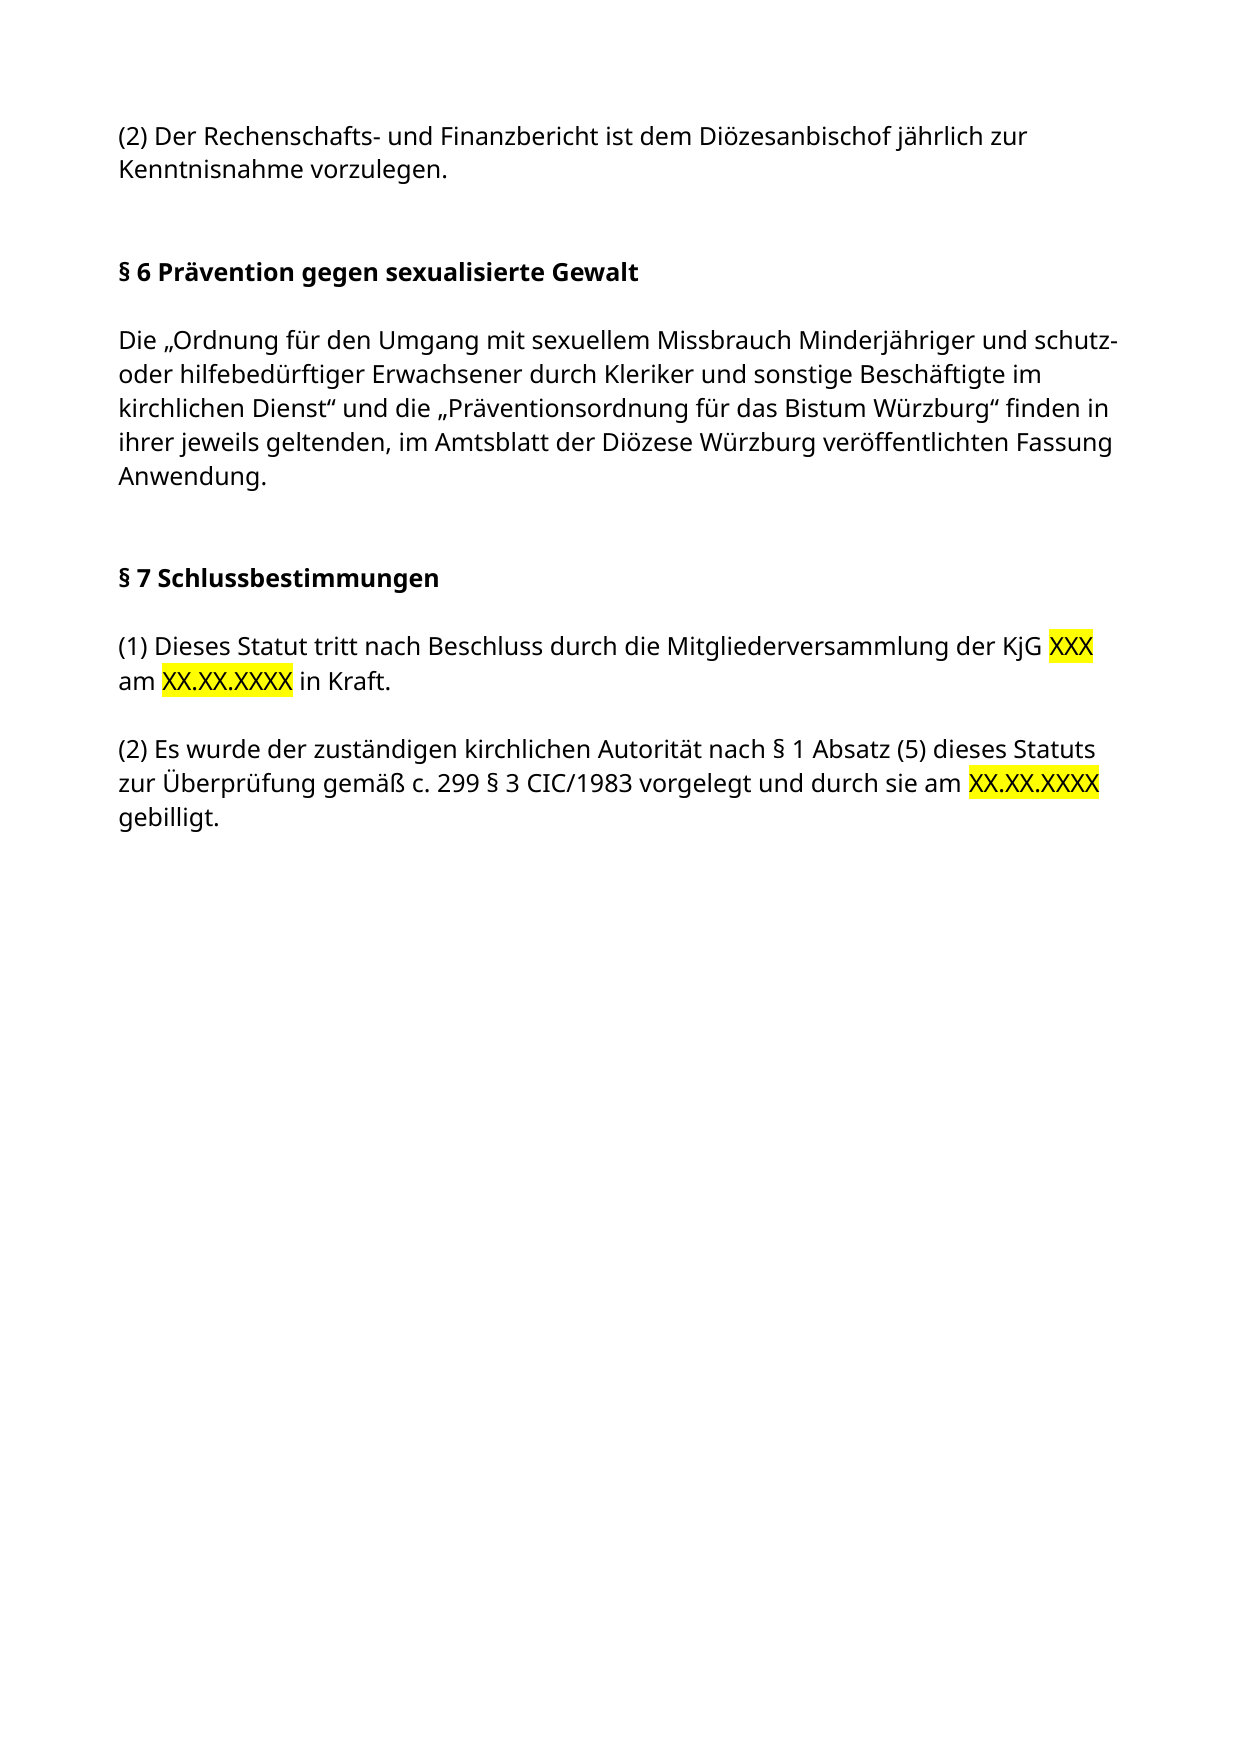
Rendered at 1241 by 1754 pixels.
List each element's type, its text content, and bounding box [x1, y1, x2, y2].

text (2) Der Rechenschafts- und Finanzbericht ist dem Diözesanbischof jährlich zur Kenntnisnahme vorzulegen. [118, 118, 1122, 186]
text § 7 Schlussbestimmungen [118, 561, 1122, 595]
text Die „Ordnung für den Umgang mit sexuellem Missbrauch Minderjähriger und schutz- oder hilfebedürftiger Erwachsener durch Kleriker und sonstige Beschäftigte im kirchlichen Dienst“ und die „Präventionsordnung für das Bistum Würzburg“ finden in ihrer jeweils geltenden, im Amtsblatt der Diözese Würzburg veröffentlichten Fassung Anwendung. [118, 322, 1122, 493]
text (2) Es wurde der zuständigen kirchlichen Autorität nach § 1 Absatz (5) dieses Statuts zur Überprüfung gemäß c. 299 § 3 CIC/1983 vorgelegt und durch sie am XX.XX.XXXX gebilligt. [118, 731, 1122, 833]
text § 6 Prävention gegen sexualisierte Gewalt [118, 254, 1122, 288]
text (1) Dieses Statut tritt nach Beschluss durch die Mitgliederversammlung der KjG XXX am XX.XX.XXXX in Kraft. [118, 629, 1122, 697]
